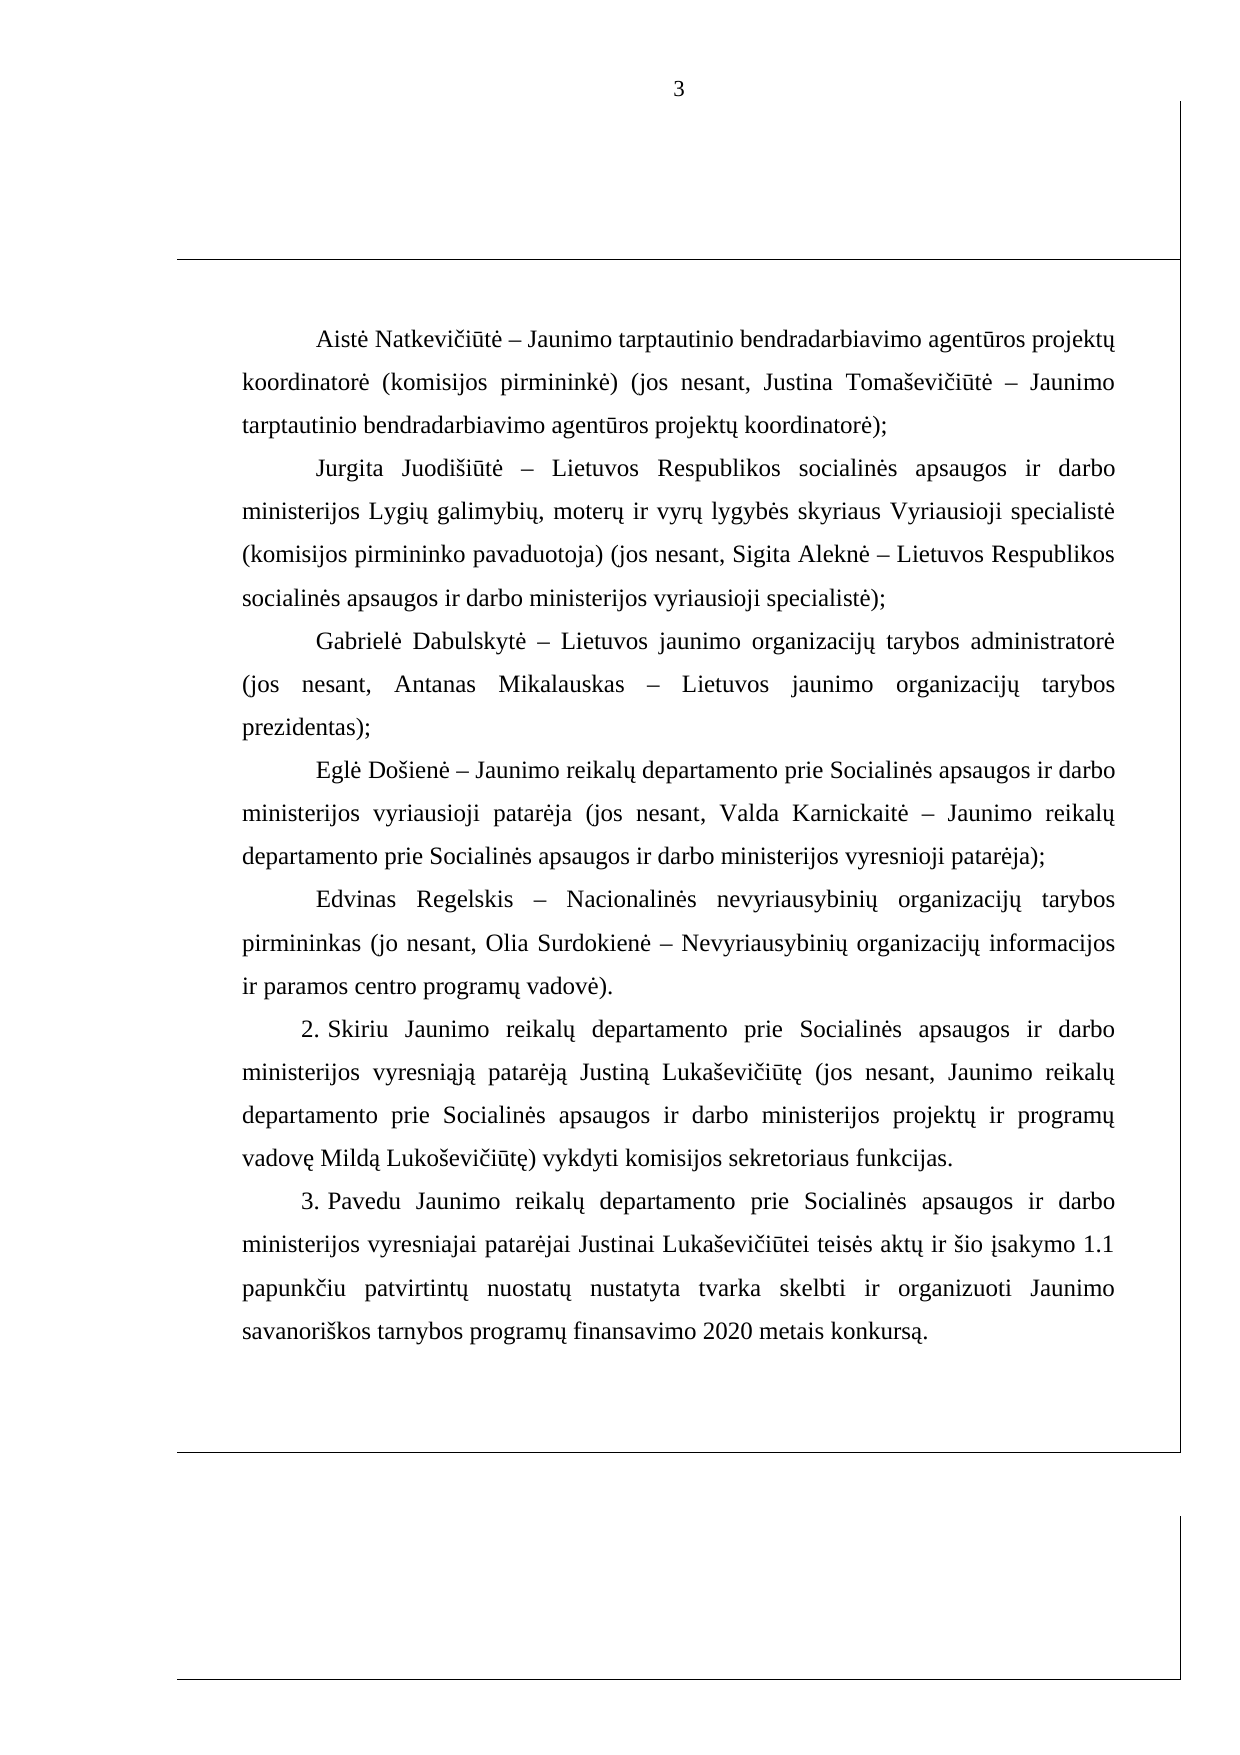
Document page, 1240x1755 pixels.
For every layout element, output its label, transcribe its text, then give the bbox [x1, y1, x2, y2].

text Jurgita Juodišiūtė – Lietuvos Respublikos socialinės apsaugos ir darbo ministerijos Lygių galimybių, moterų ir vyrų lygybės skyriaus Vyriausioji specialistė (komisijos pirmininko pavaduotoja) (jos nesant, Sigita Aleknė – Lietuvos Respublikos socialinės apsaugos ir darbo ministerijos vyriausioji specialistė); [177, 389, 1181, 561]
text 2. Skiriu Jaunimo reikalų departamento prie Socialinės apsaugos ir darbo ministerijos vyresniąją patarėją Justiną Lukaševičiūtę (jos nesant, Jaunimo reikalų departamento prie Socialinės apsaugos ir darbo ministerijos projektų ir programų vadovę Mildą Lukoševičiūtę) vykdyti komisijos sekretoriaus funkcijas. [177, 949, 1181, 1122]
text Aistė Natkevičiūtė – Jaunimo tarptautinio bendradarbiavimo agentūros projektų koordinatorė (komisijos pirmininkė) (jos nesant, Justina Tomaševičiūtė – Jaunimo tarptautinio bendradarbiavimo agentūros projektų koordinatorė); [177, 259, 1180, 389]
text Eglė Došienė – Jaunimo reikalų departamento prie Socialinės apsaugos ir darbo ministerijos vyriausioji patarėja (jos nesant, Valda Karnickaitė – Jaunimo reikalų departamento prie Socialinės apsaugos ir darbo ministerijos vyresnioji patarėja); [177, 691, 1181, 820]
text 3. Pavedu Jaunimo reikalų departamento prie Socialinės apsaugos ir darbo ministerijos vyresniajai patarėjai Justinai Lukaševičiūtei teisės aktų ir šio įsakymo 1.1 papunkčiu patvirtintų nuostatų nustatyta tvarka skelbti ir organizuoti Jaunimo savanoriškos tarnybos programų finansavimo 2020 metais konkursą. [177, 1122, 1181, 1344]
text Gabrielė Dabulskytė – Lietuvos jaunimo organizacijų tarybos administratorė (jos nesant, Antanas Mikalauskas – Lietuvos jaunimo organizacijų tarybos prezidentas); [177, 561, 1181, 691]
text Edvinas Regelskis – Nacionalinės nevyriausybinių organizacijų tarybos pirmininkas (jo nesant, Olia Surdokienė – Nevyriausybinių organizacijų informacijos ir paramos centro programų vadovė). [177, 820, 1181, 949]
